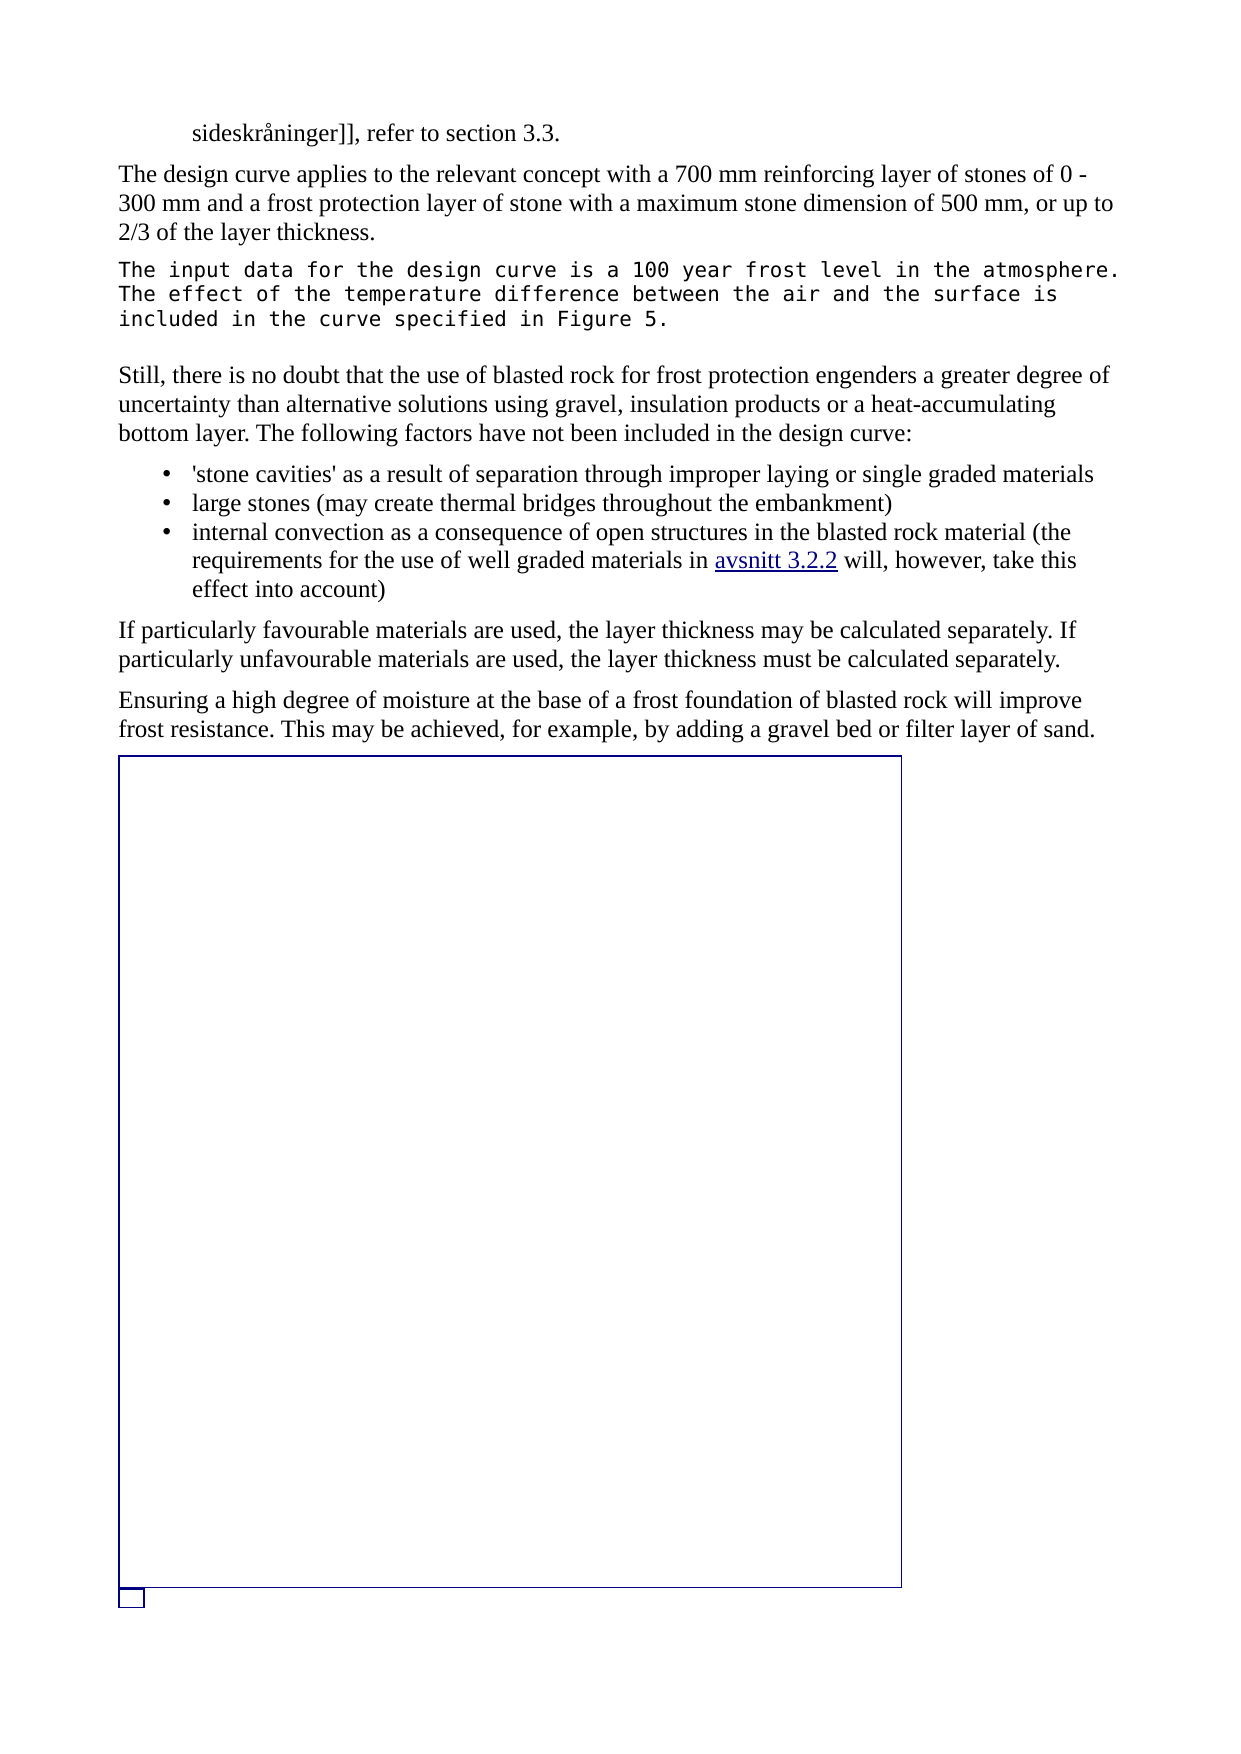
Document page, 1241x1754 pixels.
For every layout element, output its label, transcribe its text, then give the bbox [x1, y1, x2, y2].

text If particularly favourable materials are used, the layer thickness may be calculated separately. If particularly unfavourable materials are used, the layer thickness must be calculated separately. [118, 615, 1122, 673]
text Ensuring a high degree of moisture at the base of a frost foundation of blasted rock will improve frost resistance. This may be achieved, for example, by adding a gravel bed or filter layer of sand. [118, 685, 1122, 743]
text The input data for the design curve is a 100 year frost level in the atmosphere. The effect of the temperature difference between the air and the surface is included in the curve specified in Figure 5. [118, 258, 1122, 331]
list internal convection as a consequence of open structures in the blasted rock material (the requirements for the use of well graded materials in avsnitt 3.2.2 will, however, take this effect into account) [162, 517, 1122, 603]
list sideskråninger]], refer to section 3.3. [162, 118, 1122, 147]
text The design curve applies to the relevant concept with a 700 mm reinforcing layer of stones of 0 - 300 mm and a frost protection layer of stone with a maximum stone dimension of 500 mm, or up to 2/3 of the layer thickness. [118, 159, 1122, 246]
list 'stone cavities' as a result of separation through improper laying or single graded materials [162, 459, 1122, 488]
list large stones (may create thermal bridges throughout the embankment) [162, 488, 1122, 517]
text Still, there is no doubt that the use of blasted rock for frost protection engenders a greater degree of uncertainty than alternative solutions using gravel, insulation products or a heat-accumulating bottom layer. The following factors have not been included in the design curve: [118, 360, 1122, 447]
